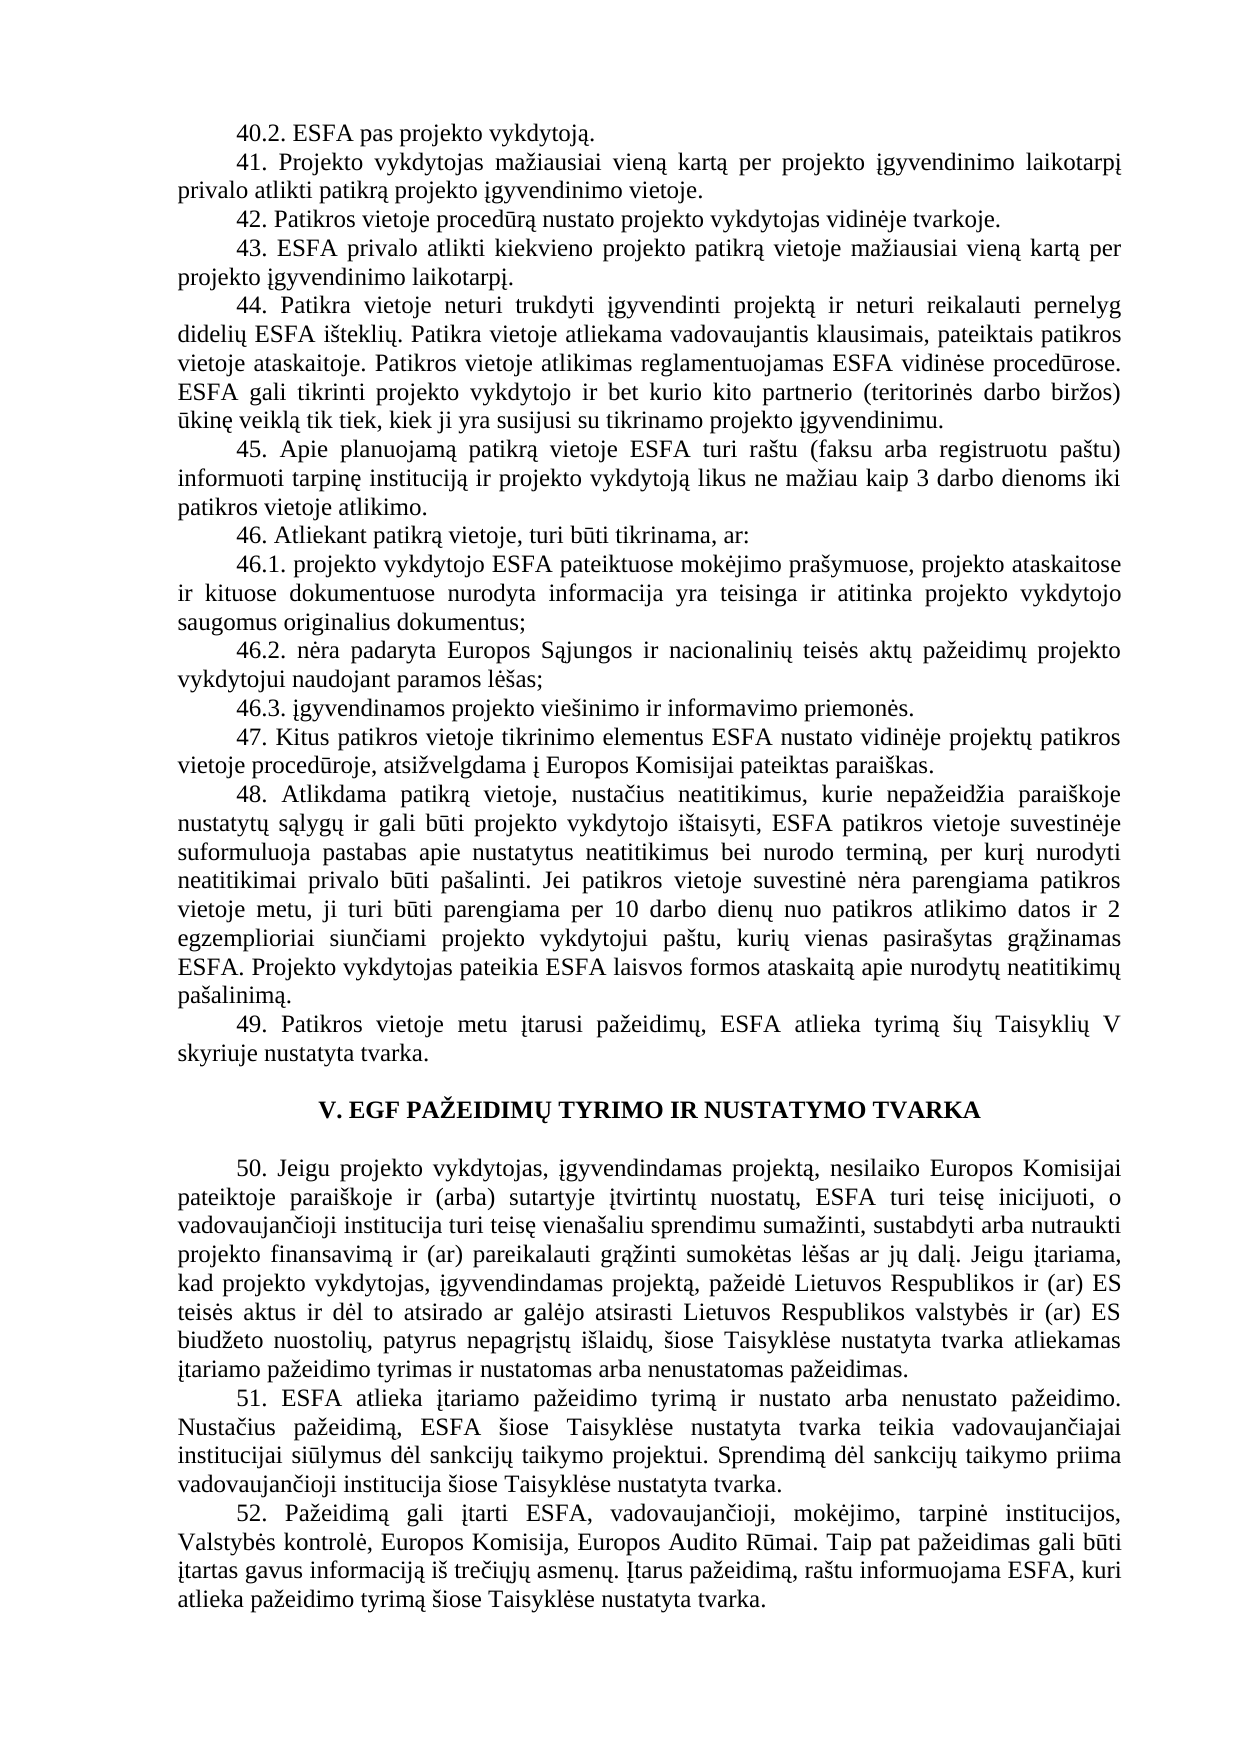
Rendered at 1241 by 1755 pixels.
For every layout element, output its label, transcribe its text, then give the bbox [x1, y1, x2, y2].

text 40.2. ESFA pas projekto vykdytoją. [177, 118, 1122, 147]
text 42. Patikros vietoje procedūrą nustato projekto vykdytojas vidinėje tvarkoje. [177, 204, 1122, 233]
text 43. ESFA privalo atlikti kiekvieno projekto patikrą vietoje mažiausiai vieną kartą per projekto įgyvendinimo laikotarpį. [177, 233, 1122, 291]
text 41. Projekto vykdytojas mažiausiai vieną kartą per projekto įgyvendinimo laikotarpį privalo atlikti patikrą projekto įgyvendinimo vietoje. [177, 147, 1122, 204]
text V. EGF PAŽEIDIMŲ TYRIMO IR NUSTATYMO TVARKA [177, 1096, 1122, 1124]
text 46.1. projekto vykdytojo ESFA pateiktuose mokėjimo prašymuose, projekto ataskaitose ir kituose dokumentuose nurodyta informacija yra teisinga ir atitinka projekto vykdytojo saugomus originalius dokumentus; [177, 549, 1122, 636]
text 49. Patikros vietoje metu įtarusi pažeidimų, ESFA atlieka tyrimą šių Taisyklių V skyriuje nustatyta tvarka. [177, 1009, 1122, 1067]
text 46. Atliekant patikrą vietoje, turi būti tikrinama, ar: [177, 521, 1122, 549]
text 50. Jeigu projekto vykdytojas, įgyvendindamas projektą, nesilaiko Europos Komisijai pateiktoje paraiškoje ir (arba) sutartyje įtvirtintų nuostatų, ESFA turi teisę inicijuoti, o vadovaujančioji institucija turi teisę vienašaliu sprendimu sumažinti, sustabdyti arba nutraukti projekto finansavimą ir (ar) pareikalauti grąžinti sumokėtas lėšas ar jų dalį. Jeigu įtariama, kad projekto vykdytojas, įgyvendindamas projektą, pažeidė Lietuvos Respublikos ir (ar) ES teisės aktus ir dėl to atsirado ar galėjo atsirasti Lietuvos Respublikos valstybės ir (ar) ES biudžeto nuostolių, patyrus nepagrįstų išlaidų, šiose Taisyklėse nustatyta tvarka atliekamas įtariamo pažeidimo tyrimas ir nustatomas arba nenustatomas pažeidimas. [177, 1153, 1122, 1383]
text 52. Pažeidimą gali įtarti ESFA, vadovaujančioji, mokėjimo, tarpinė institucijos, Valstybės kontrolė, Europos Komisija, Europos Audito rūmai. Taip pat pažeidimas gali būti įtartas gavus informaciją iš trečiųjų asmenų. Įtarus pažeidimą, raštu informuojama ESFA, kuri atlieka pažeidimo tyrimą šiose Taisyklėse nustatyta tvarka. [177, 1498, 1122, 1613]
text 46.2. nėra padaryta Europos Sąjungos ir nacionalinių teisės aktų pažeidimų projekto vykdytojui naudojant paramos lėšas; [177, 636, 1122, 693]
text 46.3. įgyvendinamos projekto viešinimo ir informavimo priemonės. [177, 693, 1122, 722]
text 44. Patikra vietoje neturi trukdyti įgyvendinti projektą ir neturi reikalauti pernelyg didelių ESFA išteklių. Patikra vietoje atliekama vadovaujantis klausimais, pateiktais patikros vietoje ataskaitoje. Patikros vietoje atlikimas reglamentuojamas ESFA vidinėse procedūrose. ESFA gali tikrinti projekto vykdytojo ir bet kurio kito partnerio (teritorinės darbo biržos) ūkinę veiklą tik tiek, kiek ji yra susijusi su tikrinamo projekto įgyvendinimu. [177, 291, 1122, 434]
text 47. Kitus patikros vietoje tikrinimo elementus ESFA nustato vidinėje projektų patikros vietoje procedūroje, atsižvelgdama į Europos Komisijai pateiktas paraiškas. [177, 722, 1122, 779]
text 51. ESFA atlieka įtariamo pažeidimo tyrimą ir nustato arba nenustato pažeidimo. Nustačius pažeidimą, ESFA šiose Taisyklėse nustatyta tvarka teikia vadovaujančiajai institucijai siūlymus dėl sankcijų taikymo projektui. Sprendimą dėl sankcijų taikymo priima vadovaujančioji institucija šiose Taisyklėse nustatyta tvarka. [177, 1383, 1122, 1498]
text 48. Atlikdama patikrą vietoje, nustačius neatitikimus, kurie nepažeidžia paraiškoje nustatytų sąlygų ir gali būti projekto vykdytojo ištaisyti, ESFA patikros vietoje suvestinėje suformuluoja pastabas apie nustatytus neatitikimus bei nurodo terminą, per kurį nurodyti neatitikimai privalo būti pašalinti. Jei patikros vietoje suvestinė nėra parengiama patikros vietoje metu, ji turi būti parengiama per 10 darbo dienų nuo patikros atlikimo datos ir 2 egzemplioriai siunčiami projekto vykdytojui paštu, kurių vienas pasirašytas grąžinamas ESFA. Projekto vykdytojas pateikia ESFA laisvos formos ataskaitą apie nurodytų neatitikimų pašalinimą. [177, 779, 1122, 1009]
text 45. Apie planuojamą patikrą vietoje ESFA turi raštu (faksu arba registruotu paštu) informuoti tarpinę instituciją ir projekto vykdytoją likus ne mažiau kaip 3 darbo dienoms iki patikros vietoje atlikimo. [177, 434, 1122, 521]
